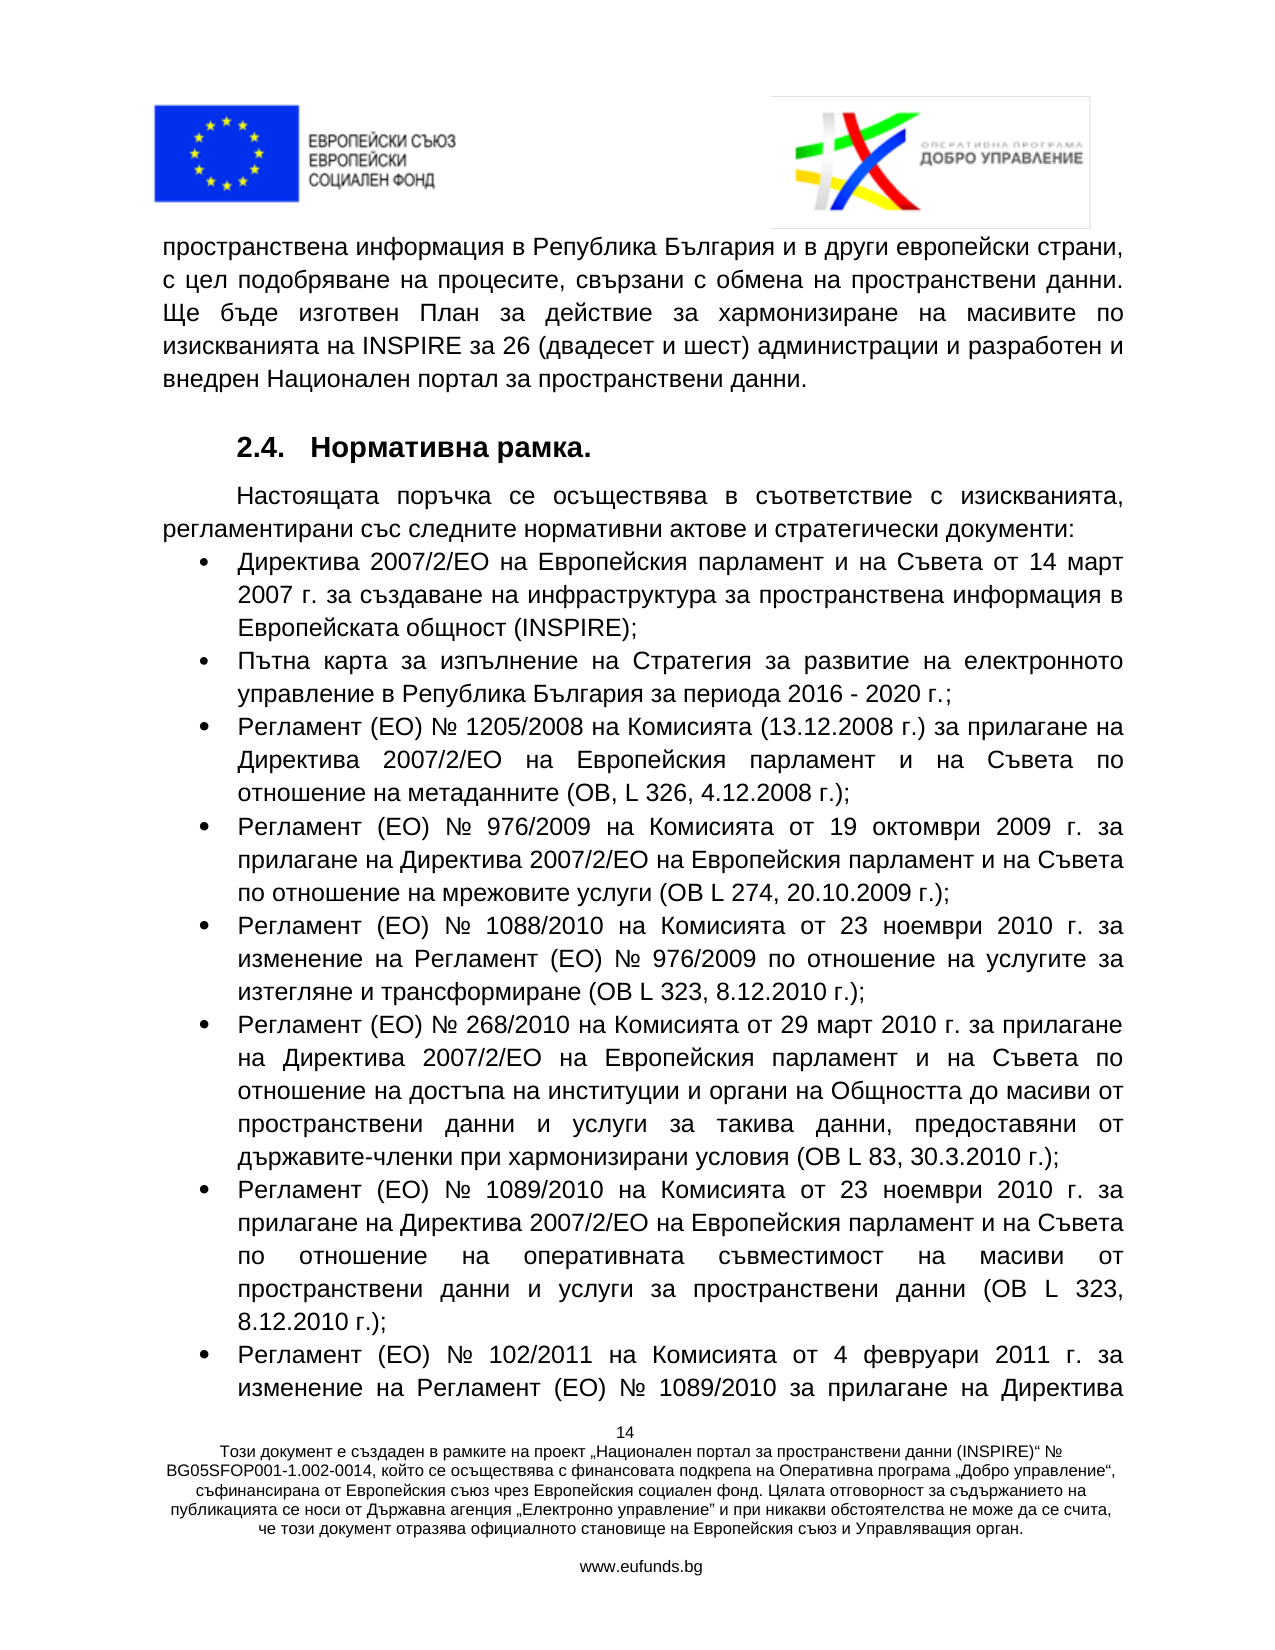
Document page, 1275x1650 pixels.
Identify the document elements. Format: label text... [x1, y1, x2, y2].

text пространствена информация в Република България и в други европейски страни, с цел подобряване на процесите, свързани с обмена на пространствени данни. Ще бъде изготвен План за действие за хармонизиране на масивите по изискванията на INSPIRE за 26 (двадесет и шест) администрации и разработен и внедрен Национален портал за пространствени данни. [162, 232, 1125, 393]
list Регламент (ЕО) № 1089/2010 на Комисията от 23 ноември 2010 г. за прилагане на Директива 2007/2/ЕО на Европейския парламент и на Съвета по отношение на оперативната съвместимост на масиви от пространствени данни и услуги за пространствени данни (ОВ L 323, 8.12.2010 г.); [200, 1175, 1125, 1336]
list Директива 2007/2/EО на Европейския парламент и на Съвета от 14 март 2007 г. за създаване на инфраструктура за пространствена информация в Европейската общност (INSPIRE); [200, 547, 1125, 642]
list Регламент (ЕО) № 268/2010 на Комисията от 29 март 2010 г. за прилагане на Директива 2007/2/ЕО на Европейския парламент и на Съвета по отношение на достъпа на институции и органи на Общността до масиви от пространствени данни и услуги за такива данни, предоставяни от държавите-членки при хармонизирани условия (ОВ L 83, 30.3.2010 г.); [200, 1010, 1125, 1171]
list Пътна карта за изпълнение на Стратегия за развитие на електронното управление в Република България за периода 2016 - 2020 г.; [200, 646, 1125, 708]
list Регламент (ЕО) № 102/2011 на Комисията от 4 февруари 2011 г. за изменение на Регламент (ЕО) № 1089/2010 за прилагане на Директива [200, 1340, 1125, 1402]
list Регламент (EO) № 1205/2008 на Комисията (13.12.2008 г.) за прилагане на Директива 2007/2/ЕО на Европейския парламент и на Съвета по отношение на метаданните (ОВ, L 326, 4.12.2008 г.); [200, 712, 1125, 807]
list Регламент (ЕО) № 1088/2010 на Комисията от 23 ноември 2010 г. за изменение на Регламент (ЕО) № 976/2009 по отношение на услугите за изтегляне и трансформиране (OB L 323, 8.12.2010 г.); [200, 911, 1125, 1006]
text Настоящата поръчка се осъществява в съответствие с изискванията, регламентирани със следните нормативни актове и стратегически документи: [162, 481, 1125, 543]
subtitle Нормативна рамка. [236, 430, 1125, 464]
list Регламент (ЕО) № 976/2009 на Комисията от 19 октомври 2009 г. за прилагане на Директива 2007/2/ЕО на Европейския парламент и на Съвета по отношение на мрежовите услуги (OB L 274, 20.10.2009 г.); [200, 811, 1125, 906]
